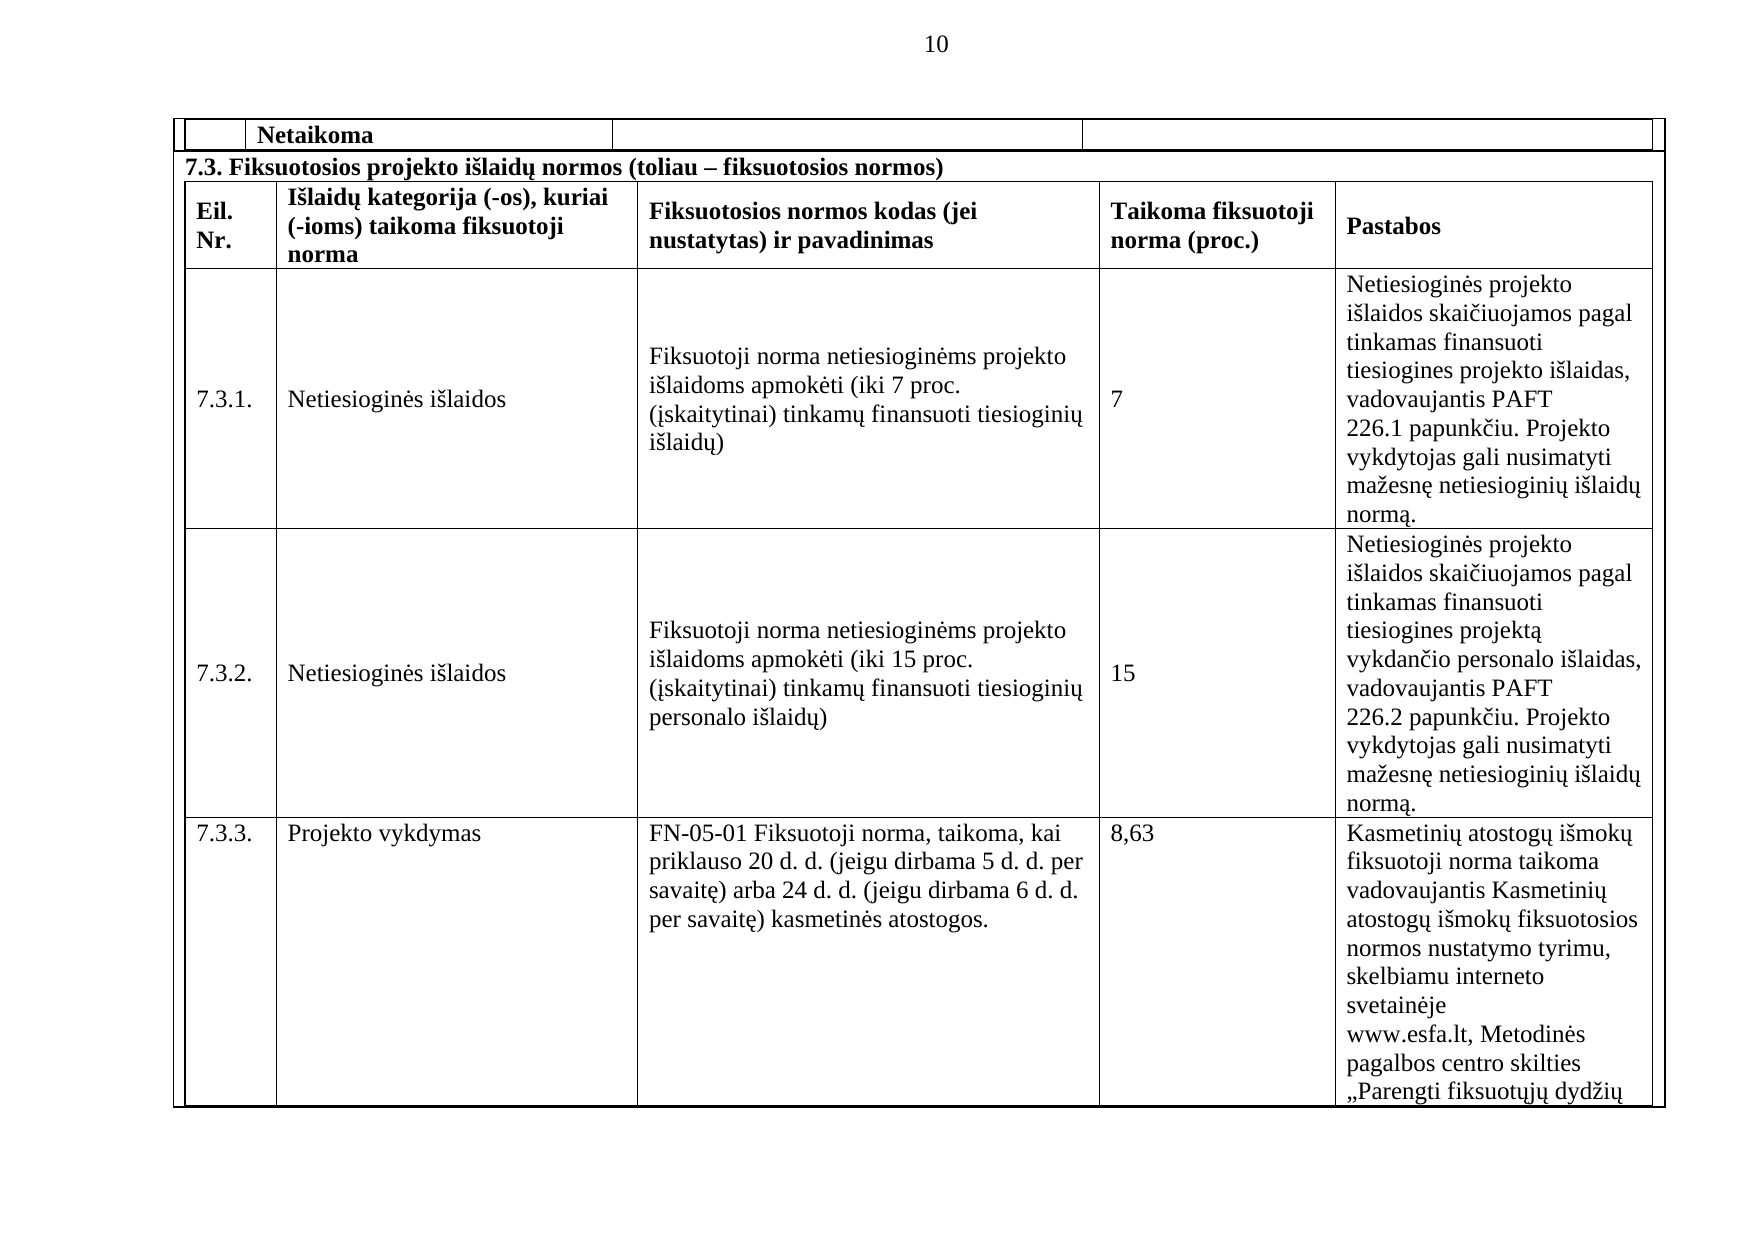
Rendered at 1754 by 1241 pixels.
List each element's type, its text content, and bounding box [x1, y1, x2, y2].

table_cell Kasmetinių atostogų išmokų fiksuotoji norma taikoma vadovaujantis Kasmetinių atostogų išmokų fiksuotosios normos nustatymo tyrimu, skelbiamu interneto svetainėje www.esfa.lt, Metodinės pagalbos centro skilties „Parengti fiksuotųjų dydžių [1336, 818, 1652, 1105]
table_cell [1083, 120, 1652, 149]
table_cell Netaikoma [246, 120, 612, 149]
table_cell [1653, 528, 1664, 817]
table_header Išlaidų kategorija (-os), kuriai (-ioms) taikoma fiksuotoji norma [277, 182, 637, 268]
table_cell 7 [1100, 269, 1335, 528]
table_cell Netiesioginės projekto išlaidos skaičiuojamos pagal tinkamas finansuoti tiesiogines projektą vykdančio personalo išlaidas, vadovaujantis PAFT 226.2 papunkčiu. Projekto vykdytojas gali nusimatyti mažesnę netiesioginių išlaidų normą. [1336, 529, 1652, 817]
table_cell 7.3. Fiksuotosios projekto išlaidų normos (toliau – fiksuotosios normos) [174, 152, 1664, 1106]
table_header Taikoma fiksuotoji norma (proc.) [1100, 182, 1335, 268]
table_header Fiksuotosios normos kodas (jei nustatytas) ir pavadinimas [638, 182, 1099, 268]
table_cell [1653, 268, 1664, 528]
table_cell 7.3.1. [186, 269, 276, 528]
table_cell 15 [1100, 529, 1335, 817]
table_cell FN-05-01 Fiksuotoji norma, taikoma, kai priklauso 20 d. d. (jeigu dirbama 5 d. d. per savaitę) arba 24 d. d. (jeigu dirbama 6 d. d. per savaitę) kasmetinės atostogos. [638, 818, 1099, 1105]
table_cell 8,63 [1100, 818, 1335, 1105]
table_cell [1653, 817, 1664, 1105]
table_cell [186, 120, 245, 149]
table_cell 7.3.3. [186, 818, 276, 1105]
table_cell Fiksuotoji norma netiesioginėms projekto išlaidoms apmokėti (iki 7 proc. (įskaitytinai) tinkamų finansuoti tiesioginių išlaidų) [638, 269, 1099, 528]
table_header Eil. Nr. [186, 182, 276, 268]
table_cell [613, 120, 1082, 149]
table_cell Netiesioginės išlaidos [277, 529, 637, 817]
table_header [1653, 181, 1664, 268]
table_cell Projekto vykdymas [277, 818, 637, 1105]
table_cell Netiesioginės projekto išlaidos skaičiuojamos pagal tinkamas finansuoti tiesiogines projekto išlaidas, vadovaujantis PAFT 226.1 papunkčiu. Projekto vykdytojas gali nusimatyti mažesnę netiesioginių išlaidų normą. [1336, 269, 1652, 528]
table_cell Fiksuotoji norma netiesioginėms projekto išlaidoms apmokėti (iki 15 proc. (įskaitytinai) tinkamų finansuoti tiesioginių personalo išlaidų) [638, 529, 1099, 817]
table_header Pastabos [1336, 182, 1652, 268]
table_cell Netiesioginės išlaidos [277, 269, 637, 528]
table_cell 7.3.2. [186, 529, 276, 817]
